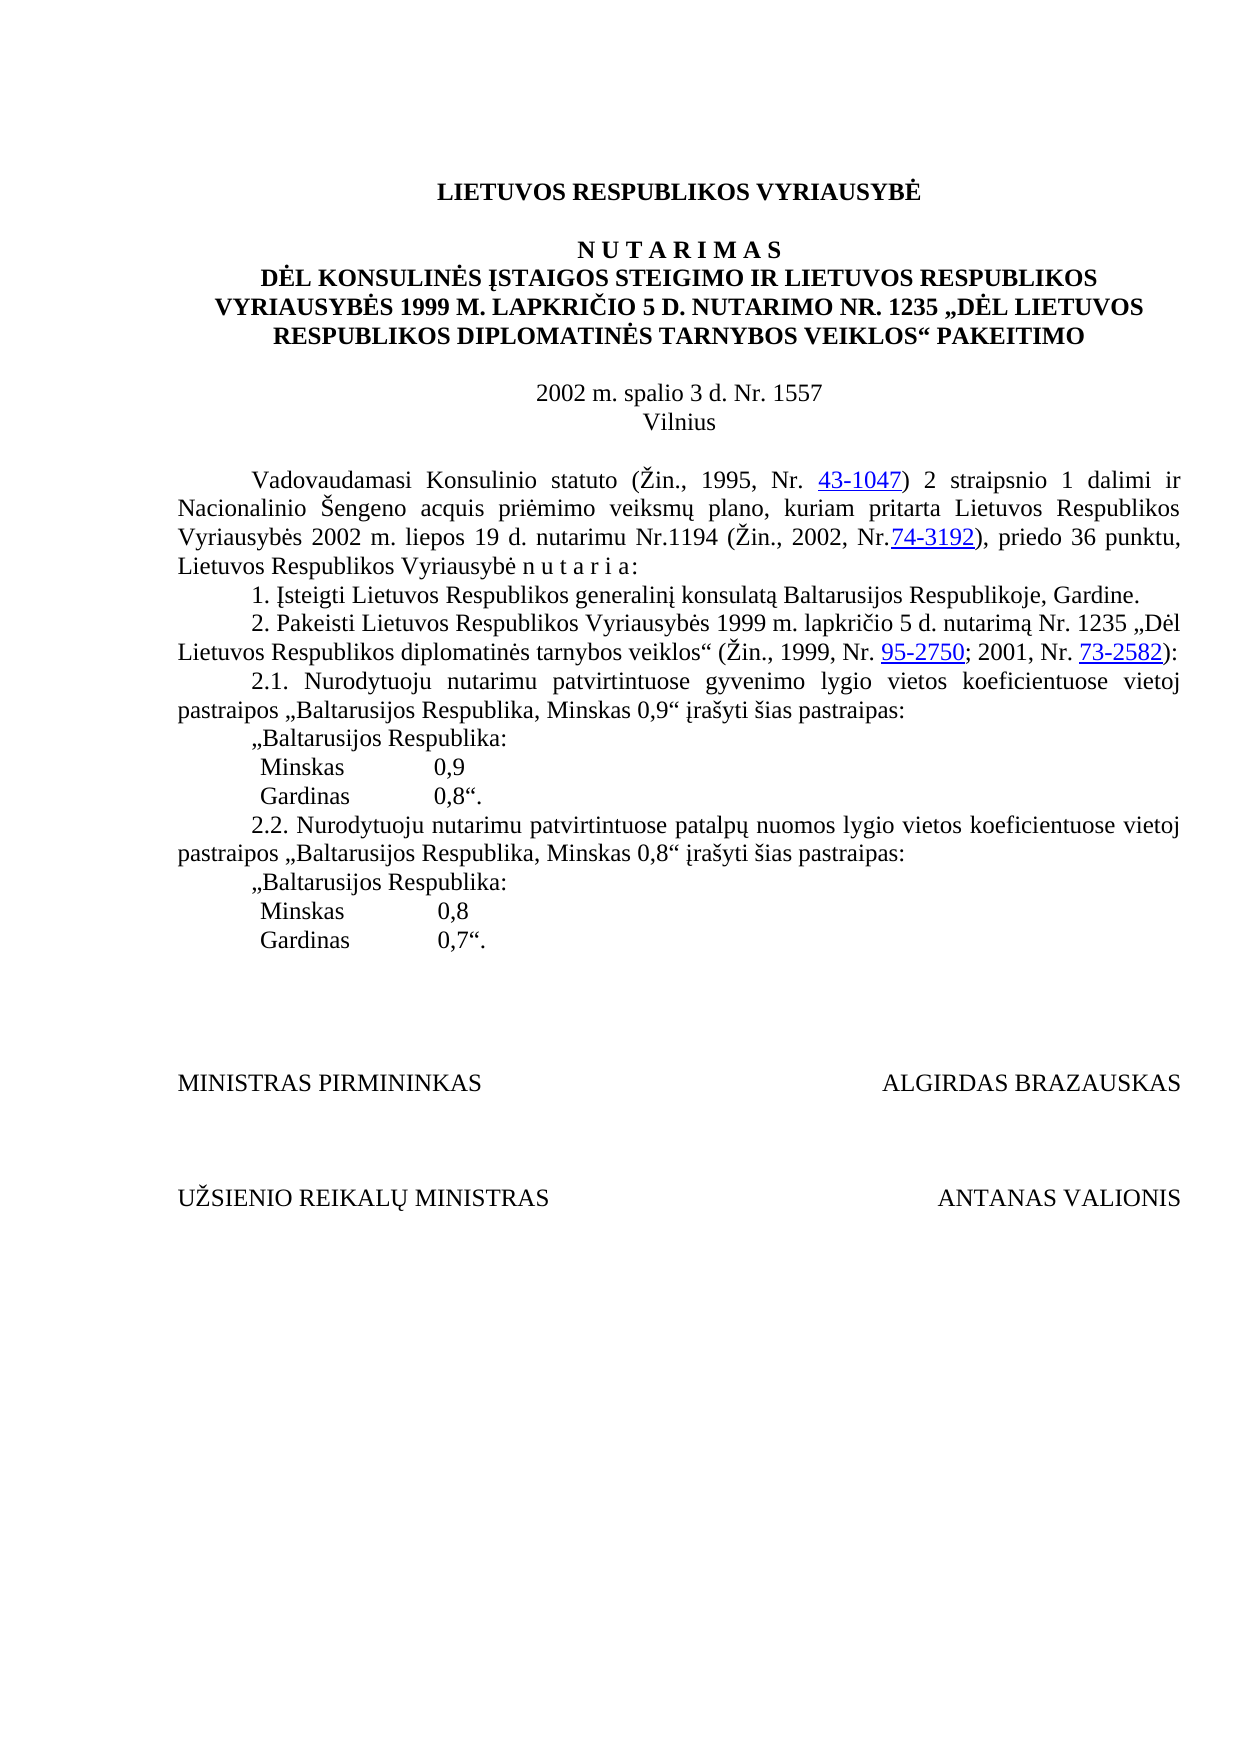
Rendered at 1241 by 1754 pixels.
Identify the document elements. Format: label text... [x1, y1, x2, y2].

table_header Minskas [177, 752, 422, 781]
text 2.1. Nurodytuoju nutarimu patvirtintuose gyvenimo lygio vietos koeficientuose vietoj pastraipos „Baltarusijos Respublika, Minskas 0,9“ įrašyti šias pastraipas: [177, 666, 1181, 723]
table_cell Gardinas [177, 925, 426, 953]
text „Baltarusijos Respublika: [177, 867, 1181, 896]
text 1. Įsteigti Lietuvos Respublikos generalinį konsulatą Baltarusijos Respublikoje, Gardine. [177, 580, 1181, 608]
text UŽSIENIO REIKALŲ MINISTRAS ANTANAS VALIONIS [177, 1183, 1181, 1212]
table_cell 0,8“. [422, 781, 1181, 810]
table_header 0,8 [426, 896, 1181, 925]
text DĖL KONSULINĖS ĮSTAIGOS STEIGIMO IR LIETUVOS RESPUBLIKOS VYRIAUSYBĖS 1999 M. LAPKRIČIO 5 D. NUTARIMO NR. 1235 „DĖL LIETUVOS RESPUBLIKOS DIPLOMATINĖS TARNYBOS VEIKLOS“ PAKEITIMO [177, 263, 1181, 350]
text 2. Pakeisti Lietuvos Respublikos Vyriausybės 1999 m. lapkričio 5 d. nutarimą Nr. 1235 „Dėl Lietuvos Respublikos diplomatinės tarnybos veiklos“ (Žin., 1999, Nr. 95-2750; 2001, Nr. 73-2582): [177, 608, 1181, 666]
text Vilnius [177, 407, 1181, 436]
text N U T A R I M A S [177, 235, 1181, 263]
table_header Minskas [177, 896, 426, 925]
table_cell Gardinas [177, 781, 422, 810]
text LIETUVOS RESPUBLIKOS VYRIAUSYBĖ [177, 177, 1181, 206]
table_cell 0,7“. [426, 925, 1181, 953]
text 2002 m. spalio 3 d. Nr. 1557 [177, 378, 1181, 407]
text 2.2. Nurodytuoju nutarimu patvirtintuose patalpų nuomos lygio vietos koeficientuose vietoj pastraipos „Baltarusijos Respublika, Minskas 0,8“ įrašyti šias pastraipas: [177, 810, 1181, 867]
text Vadovaudamasi Konsulinio statuto (Žin., 1995, Nr. 43-1047) 2 straipsnio 1 dalimi ir Nacionalinio Šengeno acquis priėmimo veiksmų plano, kuriam pritarta Lietuvos Respublikos Vyriausybės 2002 m. liepos 19 d. nutarimu Nr.1194 (Žin., 2002, Nr.74-3192), priedo 36 punktu, Lietuvos Respublikos Vyriausybė nutaria: [177, 465, 1181, 580]
text „Baltarusijos Respublika: [177, 723, 1181, 752]
text MINISTRAS PIRMININKAS ALGIRDAS BRAZAUSKAS [177, 1068, 1181, 1097]
table_header 0,9 [422, 752, 1181, 781]
